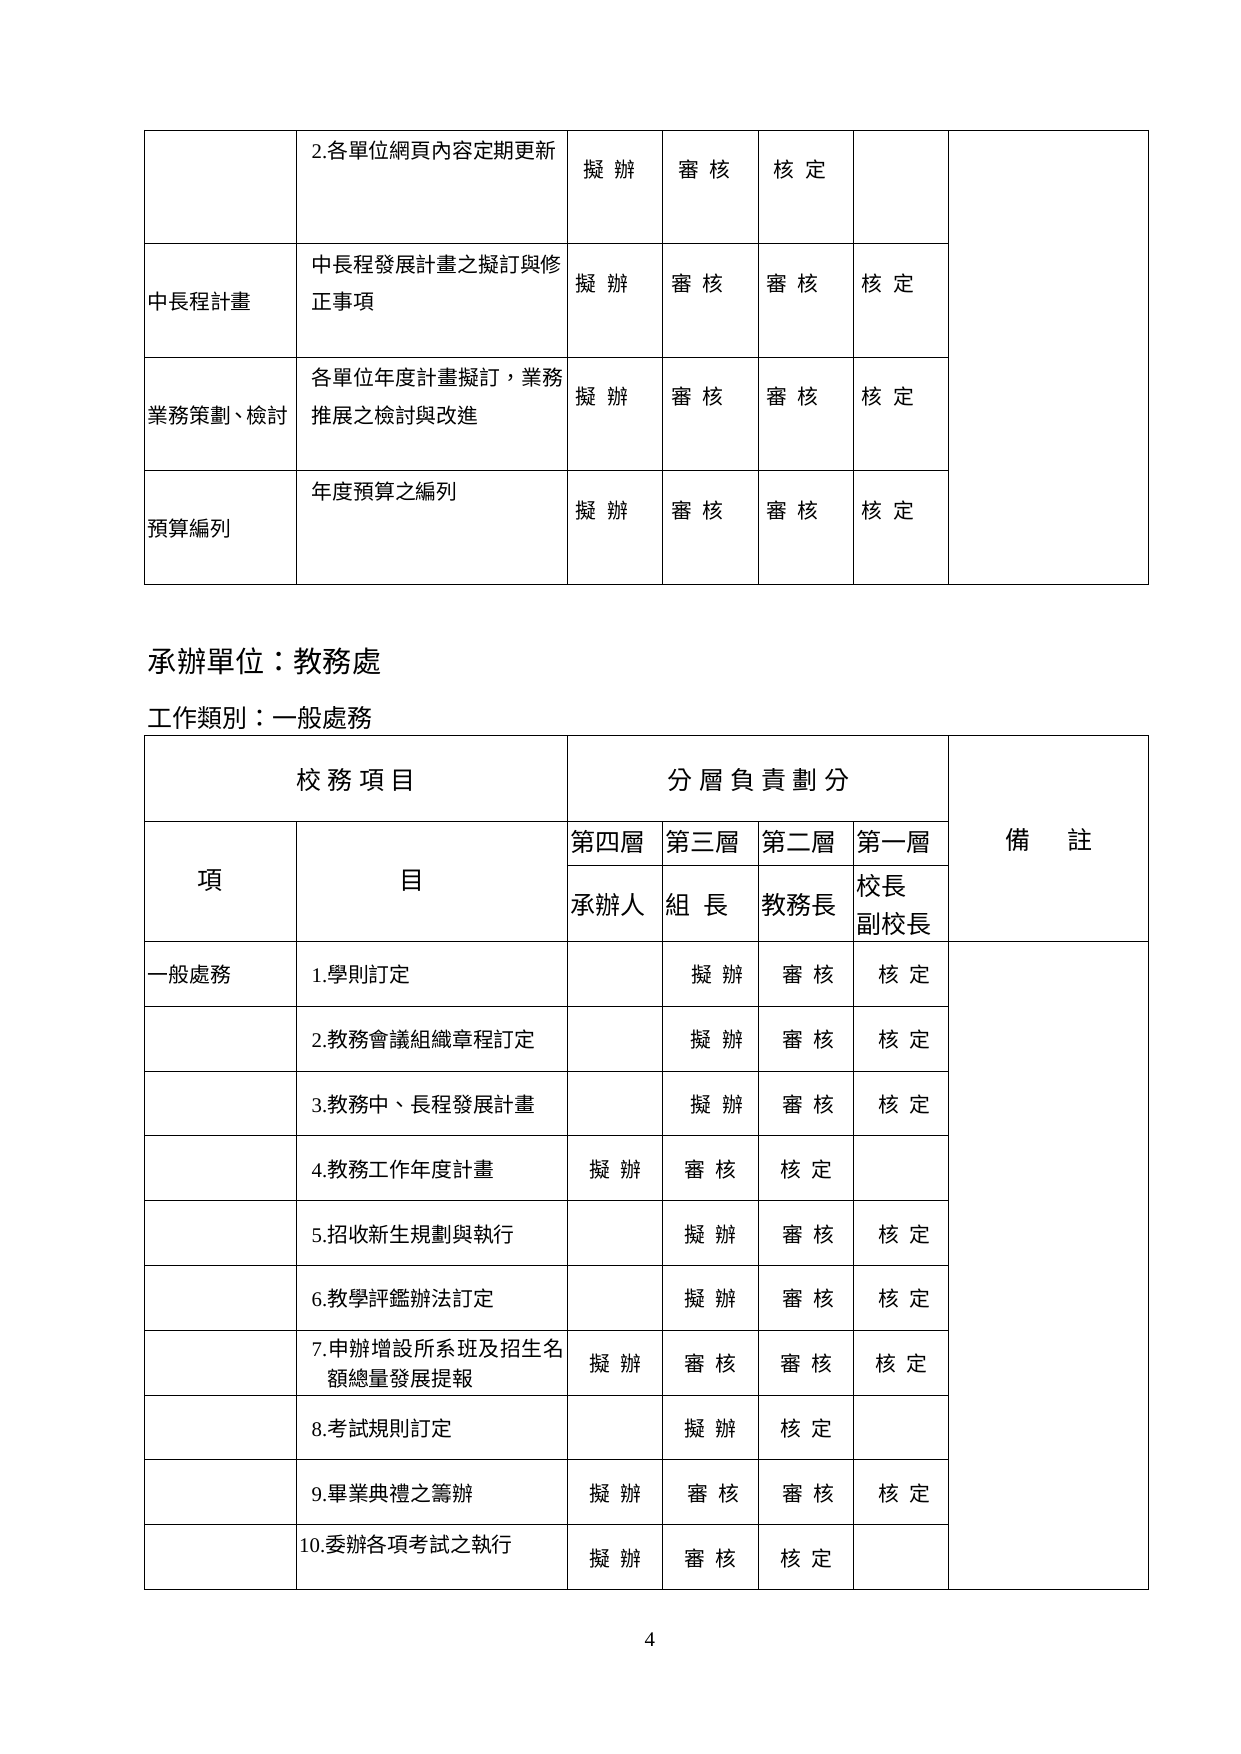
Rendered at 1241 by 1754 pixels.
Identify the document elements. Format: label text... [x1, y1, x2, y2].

table_cell 校長 副校長 [854, 866, 948, 941]
table_cell [854, 1396, 948, 1459]
table_cell 第一層 [854, 822, 948, 865]
table_cell 擬 辦 [568, 131, 662, 243]
table_cell 核 定 [854, 1072, 948, 1135]
table_cell 審 核 [759, 1331, 853, 1394]
table_cell 審 核 [663, 1525, 758, 1589]
table_cell 第三層 [663, 822, 758, 865]
table_cell 項 [145, 822, 296, 941]
table_cell 目 [297, 822, 567, 941]
table_cell 核 定 [854, 244, 948, 357]
table_cell 核 定 [854, 471, 948, 584]
table_cell [145, 1331, 296, 1394]
table_cell [145, 1201, 296, 1265]
text 工作類別：一般處務 [148, 697, 1152, 735]
table_cell 組 長 [663, 866, 758, 941]
table_cell [145, 1072, 296, 1135]
table_cell 擬 辦 [663, 1007, 758, 1071]
table_cell 核 定 [854, 1266, 948, 1330]
table_cell 審 核 [663, 244, 758, 357]
table_cell 核 定 [854, 1201, 948, 1265]
table_cell 審 核 [663, 1136, 758, 1200]
table_cell 擬 辦 [568, 358, 662, 470]
table_cell 1.學則訂定 [297, 942, 567, 1006]
table_cell 擬 辦 [663, 1396, 758, 1459]
table_cell [145, 1266, 296, 1330]
table_cell [145, 1007, 296, 1071]
table_cell [568, 1007, 662, 1071]
text 承辦單位：教務處 [148, 622, 1152, 697]
table_cell 核 定 [759, 1136, 853, 1200]
table_cell 預算編列 [145, 471, 296, 584]
table_cell [568, 1072, 662, 1135]
table_cell 核 定 [854, 942, 948, 1006]
table_cell 擬 辦 [568, 1136, 662, 1200]
table_cell 業務策劃、檢討 [145, 358, 296, 470]
table_cell 核 定 [854, 358, 948, 470]
table_cell 第二層 [759, 822, 853, 865]
table_cell 核 定 [759, 131, 853, 243]
table_cell 審 核 [759, 1072, 853, 1135]
table_cell 擬 辦 [568, 244, 662, 357]
table_cell 2.各單位網頁內容定期更新 [297, 131, 567, 243]
table_cell 中長程計畫 [145, 244, 296, 357]
table_cell 審 核 [663, 471, 758, 584]
table_cell [145, 1396, 296, 1459]
table_cell [854, 1136, 948, 1200]
table_cell 審 核 [663, 1460, 758, 1524]
table_cell [145, 1525, 296, 1589]
table_cell 2.教務會議組織章程訂定 [297, 1007, 567, 1071]
table_cell 審 核 [759, 471, 853, 584]
table_cell 擬 辦 [568, 1331, 662, 1394]
table_cell 擬 辦 [663, 1266, 758, 1330]
table_cell 8.考試規則訂定 [297, 1396, 567, 1459]
table_cell 審 核 [663, 1331, 758, 1394]
table_cell 承辦人 [568, 866, 662, 941]
table_cell 核 定 [854, 1007, 948, 1071]
table_cell 擬 辦 [663, 1201, 758, 1265]
table_cell 審 核 [663, 358, 758, 470]
table_cell [568, 1396, 662, 1459]
table_cell 擬 辦 [663, 942, 758, 1006]
table_cell [568, 1201, 662, 1265]
table_cell 審 核 [759, 1007, 853, 1071]
table_cell 7.申辦增設所系班及招生名額總量發展提報 [297, 1331, 567, 1394]
table_cell 審 核 [759, 1266, 853, 1330]
table_cell 擬 辦 [568, 471, 662, 584]
table_header 校 務 項 目 [145, 736, 567, 821]
table_header 備 註 [949, 736, 1148, 941]
table_cell [949, 942, 1148, 1589]
table_cell 擬 辦 [568, 1460, 662, 1524]
table_cell [854, 1525, 948, 1589]
table_cell 審 核 [759, 1460, 853, 1524]
table_cell 5.招收新生規劃與執行 [297, 1201, 567, 1265]
table_cell 審 核 [759, 1201, 853, 1265]
table_cell 擬 辦 [568, 1525, 662, 1589]
table_cell 擬 辦 [663, 1072, 758, 1135]
table_header 分 層 負 責 劃 分 [568, 736, 948, 821]
table_cell [145, 1460, 296, 1524]
table_cell 各單位年度計畫擬訂，業務推展之檢討與改進 [297, 358, 567, 470]
table_cell 6.教學評鑑辦法訂定 [297, 1266, 567, 1330]
table_cell 中長程發展計畫之擬訂與修 正事項 [297, 244, 567, 357]
table_cell 9.畢業典禮之籌辦 [297, 1460, 567, 1524]
table_cell 審 核 [759, 244, 853, 357]
table_cell [568, 1266, 662, 1330]
table_cell 教務長 [759, 866, 853, 941]
table_cell 10.委辦各項考試之執行 [297, 1525, 567, 1589]
table_cell 核 定 [854, 1460, 948, 1524]
table_cell 4.教務工作年度計畫 [297, 1136, 567, 1200]
table_cell 3.教務中、長程發展計畫 [297, 1072, 567, 1135]
table_cell 第四層 [568, 822, 662, 865]
table_cell 審 核 [663, 131, 758, 243]
table_cell 一般處務 [145, 942, 296, 1006]
table_cell 審 核 [759, 358, 853, 470]
table_cell [854, 131, 948, 243]
table_cell [949, 131, 1148, 584]
table_cell [568, 942, 662, 1006]
table_cell 核 定 [759, 1396, 853, 1459]
table_cell 年度預算之編列 [297, 471, 567, 584]
table_cell [145, 1136, 296, 1200]
table_cell [145, 131, 296, 243]
table_cell 核 定 [759, 1525, 853, 1589]
table_cell 核 定 [854, 1331, 948, 1394]
table_cell 審 核 [759, 942, 853, 1006]
